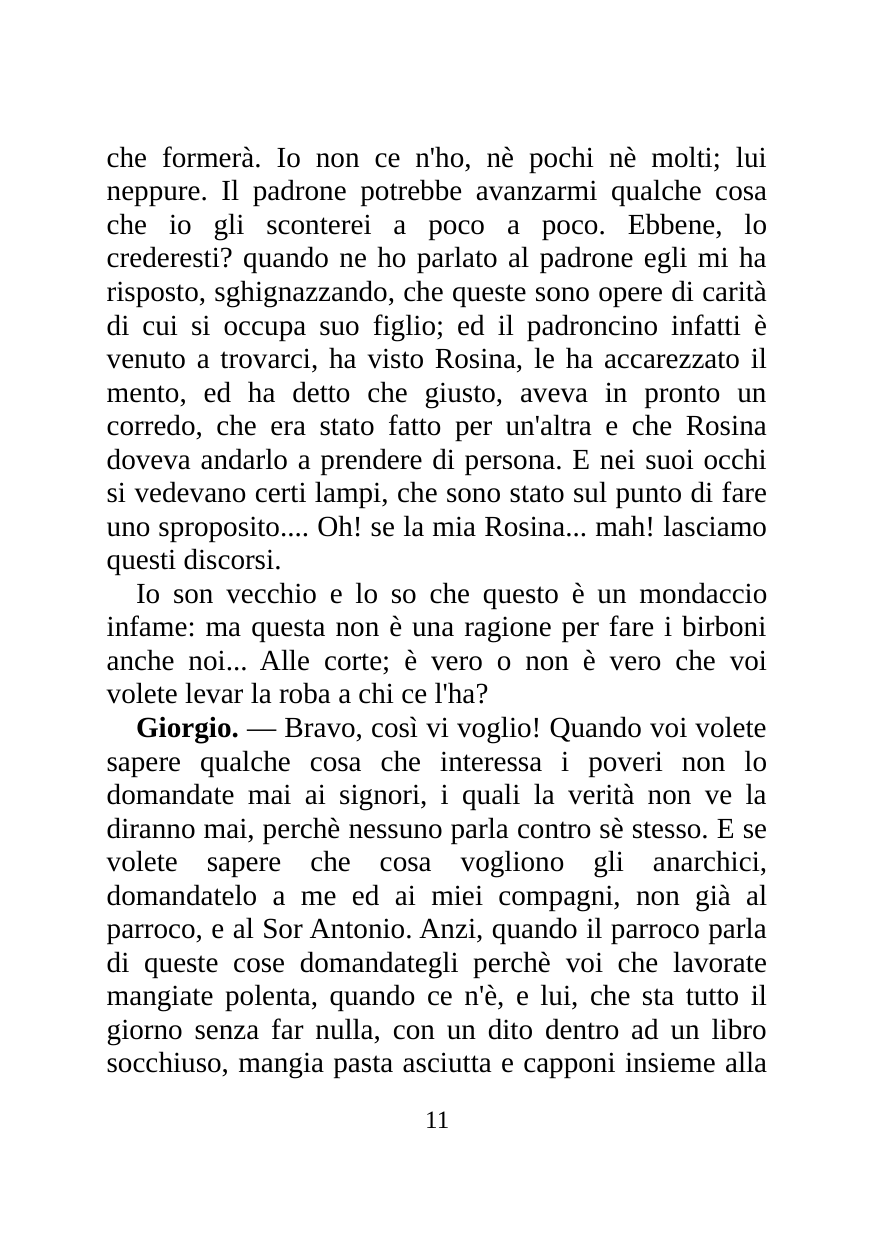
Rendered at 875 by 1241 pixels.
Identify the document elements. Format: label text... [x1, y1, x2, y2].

text Io son vecchio e lo so che questo è un mondaccio infame: ma questa non è una ragione per fare i birboni anche noi... Alle corte; è vero o non è vero che voi volete levar la roba a chi ce l'ha? [106, 576, 768, 710]
text Giorgio. — Bravo, così vi voglio! Quando voi volete sapere qualche cosa che interessa i poveri non lo domandate mai ai signori, i quali la verità non ve la diranno mai, perchè nessuno parla contro sè stesso. E se volete sapere che cosa vogliono gli anarchici, domandatelo a me ed ai miei compagni, non già al parroco, e al Sor Antonio. Anzi, quando il parroco parla di queste cose domandategli perchè voi che lavorate mangiate polenta, quando ce n'è, e lui, che sta tutto il giorno senza far nulla, con un dito dentro ad un libro socchiuso, mangia pasta asciutta e capponi insieme alla [106, 710, 768, 1079]
text che formerà. Io non ce n'ho, nè pochi nè molti; lui neppure. Il padrone potrebbe avanzarmi qualche cosa che io gli sconterei a poco a poco. Ebbene, lo crederesti? quando ne ho parlato al padrone egli mi ha risposto, sghignazzando, che queste sono opere di carità di cui si occupa suo figlio; ed il padroncino infatti è venuto a trovarci, ha visto Rosina, le ha accarezzato il mento, ed ha detto che giusto, aveva in pronto un corredo, che era stato fatto per un'altra e che Rosina doveva andarlo a prendere di persona. E nei suoi occhi si vedevano certi lampi, che sono stato sul punto di fare uno sproposito.... Oh! se la mia Rosina... mah! lasciamo questi discorsi. [106, 140, 768, 576]
